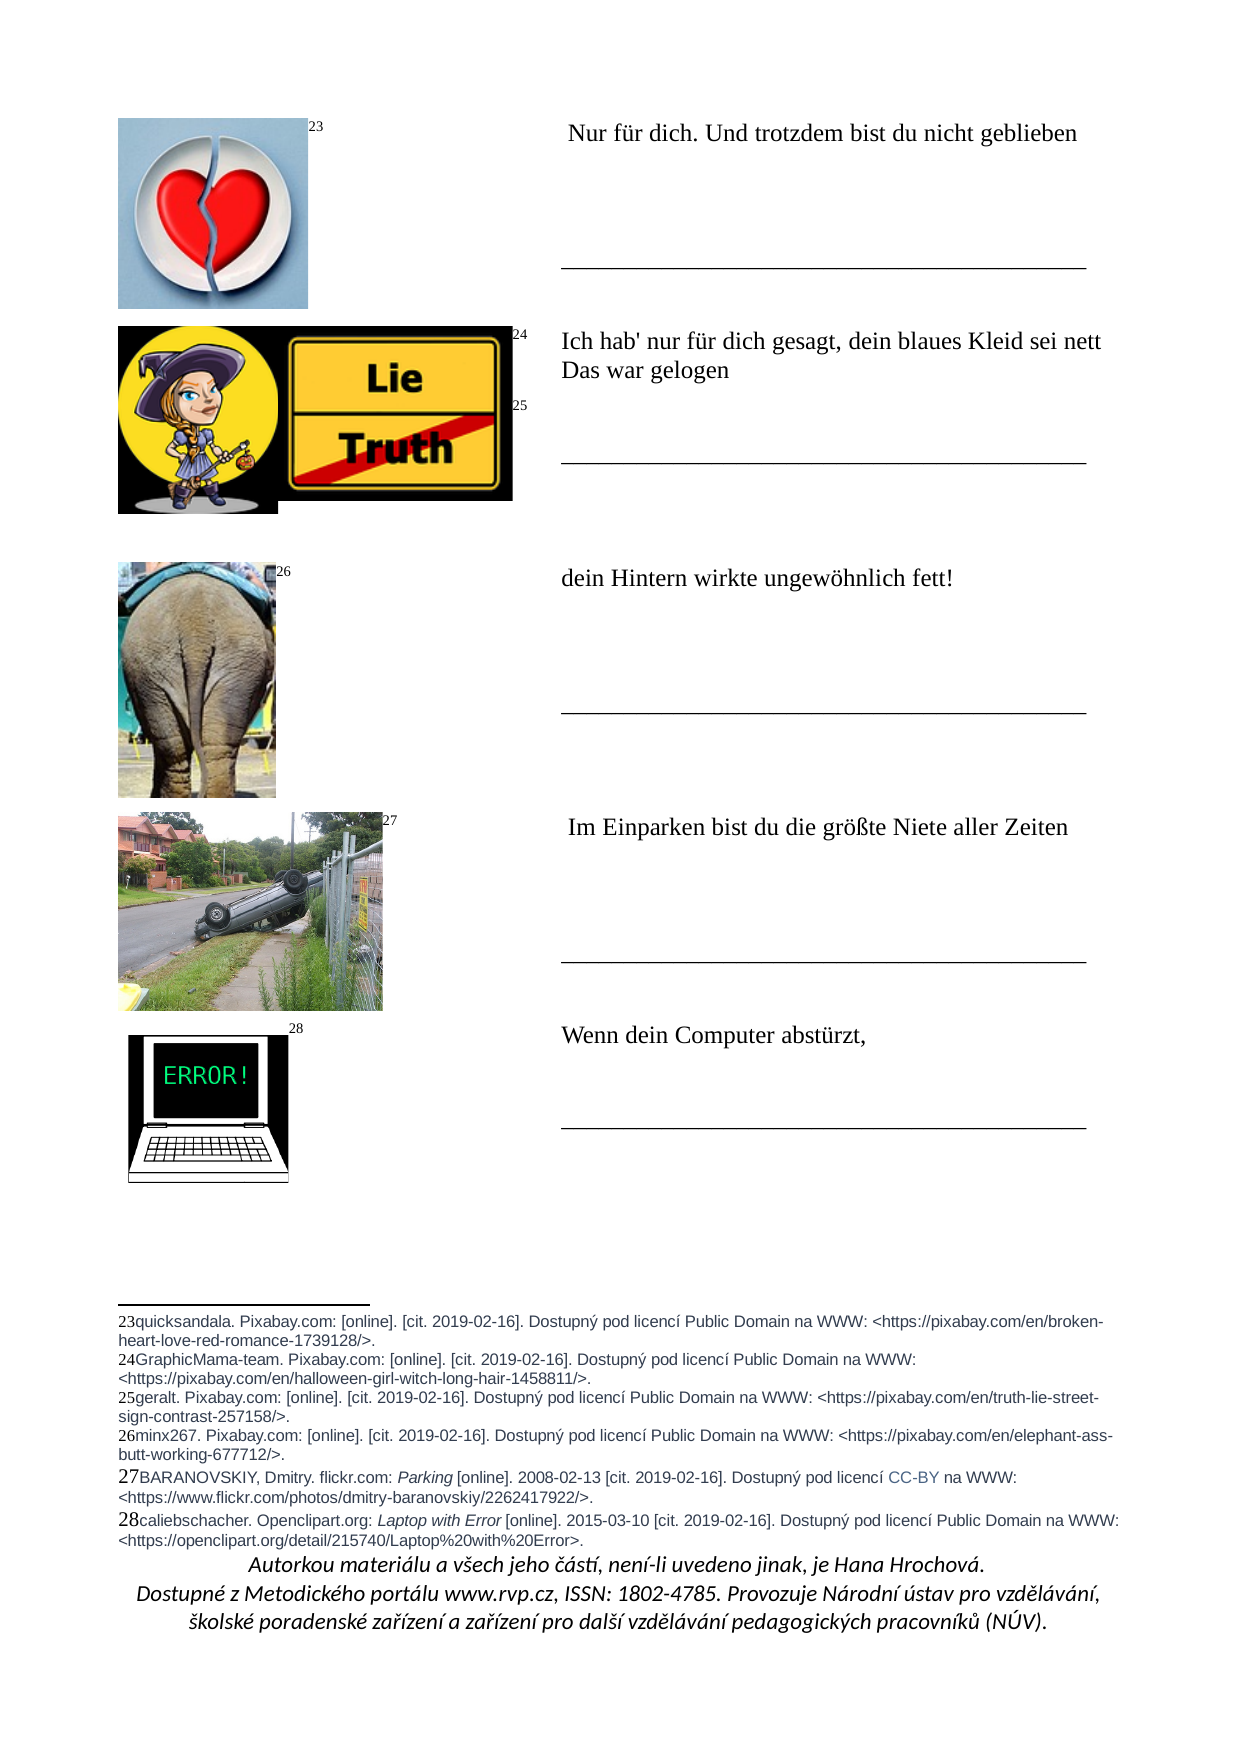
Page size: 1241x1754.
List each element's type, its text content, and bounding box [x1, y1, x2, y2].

text __________________________________________ [513, 438, 1122, 467]
text geralt. Pixabay.com: [online]. [cit. 2019-02-16]. Dostupný pod licencí Public Domain na WWW: <https://pixabay.com/en/truth-lie-street-sign-contrast-257158/>. [118, 1388, 1122, 1426]
text BARANOVSKIY, Dmitry. flickr.com: Parking [online]. 2008-02-13 [cit. 2019-02-16]. Dostupný pod licencí CC-BY na WWW: <https://www.flickr.com/photos/dmitry-baranovskiy/2262417922/>. [118, 1464, 1122, 1507]
text caliebschacher. Openclipart.org: Laptop with Error [online]. 2015-03-10 [cit. 2019-02-16]. Dostupný pod licencí Public Domain na WWW: <https://openclipart.org/detail/215740/Laptop%20with%20Error>. [118, 1507, 1122, 1550]
text Nur für dich. Und trotzdem bist du nicht geblieben [309, 118, 1122, 147]
text __________________________________________ [289, 1103, 1122, 1132]
picture [118, 562, 276, 798]
picture [118, 118, 309, 309]
text dein Hintern wirkte ungewöhnlich fett! [276, 563, 1122, 592]
text __________________________________________ [309, 243, 1122, 272]
picture [118, 326, 513, 514]
picture [128, 1035, 289, 1183]
text Wenn dein Computer abstürzt, [118, 1020, 1122, 1049]
text minx267. Pixabay.com: [online]. [cit. 2019-02-16]. Dostupný pod licencí Public Domain na WWW: <https://pixabay.com/en/elephant-ass-butt-working-677712/>. [118, 1426, 1122, 1464]
picture [118, 812, 383, 1011]
text Ich hab' nur für dich gesagt, dein blaues Kleid sei nett Das war gelogen [513, 326, 1122, 384]
text __________________________________________ [383, 937, 1122, 966]
text __________________________________________ [276, 687, 1122, 717]
text quicksandala. Pixabay.com: [online]. [cit. 2019-02-16]. Dostupný pod licencí Public Domain na WWW: <https://pixabay.com/en/broken-heart-love-red-romance-1739128/>. [118, 1311, 1122, 1349]
text GraphicMama-team. Pixabay.com: [online]. [cit. 2019-02-16]. Dostupný pod licencí Public Domain na WWW: <https://pixabay.com/en/halloween-girl-witch-long-hair-1458811/>. [118, 1349, 1122, 1388]
text Im Einparken bist du die größte Niete aller Zeiten [383, 812, 1122, 841]
